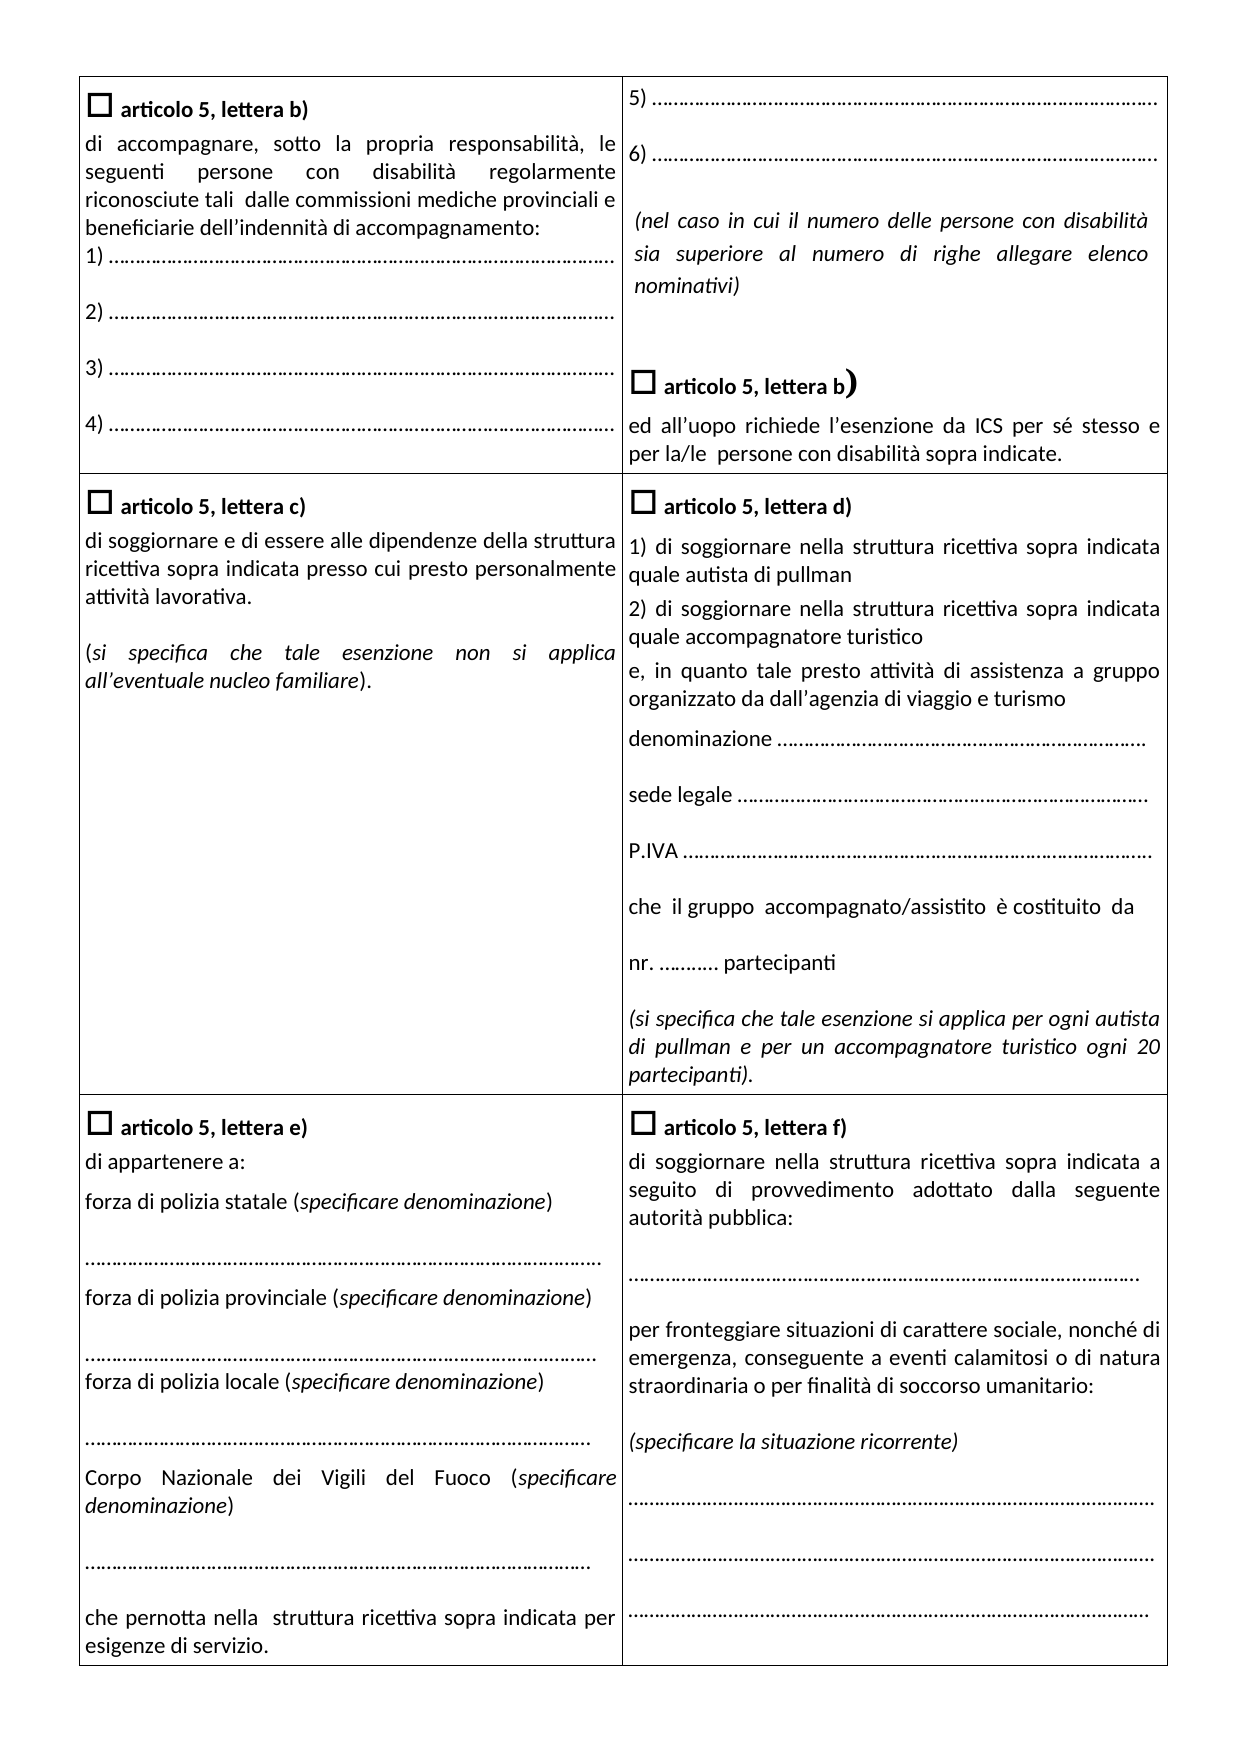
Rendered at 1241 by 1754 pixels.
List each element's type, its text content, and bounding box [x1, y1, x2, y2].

table_cell articolo 5, lettera b) di accompagnare, sotto la propria responsabilità, le seguenti persone con disabilità regolarmente riconosciute tali dalle commissioni mediche provinciali e beneficiarie dell’indennità di accompagnamento: 1) …………………………………………………………………………………… 2) …………………………………………………………………………………… 3) …………………………………………………………………………………… 4) …………………………………………………………………………………… [80, 77, 622, 473]
table_cell articolo 5, lettera d) 1) di soggiornare nella struttura ricettiva sopra indicata quale autista di pullman 2) di soggiornare nella struttura ricettiva sopra indicata quale accompagnatore turistico e, in quanto tale presto attività di assistenza a gruppo organizzato da dall’agenzia di viaggio e turismo denominazione ……………………………………………………………. sede legale …………………………………………………………………… P.IVA …………………………………………………………………………….. che il gruppo accompagnato/assistito è costituito da nr. ……..… partecipanti (si specifica che tale esenzione si applica per ogni autista di pullman e per un accompagnatore turistico ogni 20 partecipanti). [623, 474, 1167, 1094]
table_cell articolo 5, lettera c) di soggiornare e di essere alle dipendenze della struttura ricettiva sopra indicata presso cui presto personalmente attività lavorativa. (si specifica che tale esenzione non si applica all’eventuale nucleo familiare). [80, 474, 622, 1094]
table_cell articolo 5, lettera f) di soggiornare nella struttura ricettiva sopra indicata a seguito di provvedimento adottato dalla seguente autorità pubblica: ……………….…………………………………………………………………… per fronteggiare situazioni di carattere sociale, nonché di emergenza, conseguente a eventi calamitosi o di natura straordinaria o per finalità di soccorso umanitario: (specificare la situazione ricorrente) ………………………………………………………………………………………. ………………………………………………………………………………………. ……………………………………………………………………………………… [623, 1095, 1167, 1665]
table_cell articolo 5, lettera e) di appartenere a: forza di polizia statale (specificare denominazione) …………………………………………………………………………………….. forza di polizia provinciale (specificare denominazione) …………………………………………………………………………….……… forza di polizia locale (specificare denominazione) …………………………………………………………………………………… Corpo Nazionale dei Vigili del Fuoco (specificare denominazione) …………………………………………………………………………………… che pernotta nella struttura ricettiva sopra indicata per esigenze di servizio. [80, 1095, 622, 1665]
table_cell 5) …………………………………………………………………………………… 6) …………………………………………………………………………………… (nel caso in cui il numero delle persone con disabilità sia superiore al numero di righe allegare elenco nominativi) articolo 5, lettera b) ed all’uopo richiede l’esenzione da ICS per sé stesso e per la/le persone con disabilità sopra indicate. [623, 77, 1167, 473]
table_cell [67, 76, 79, 1666]
